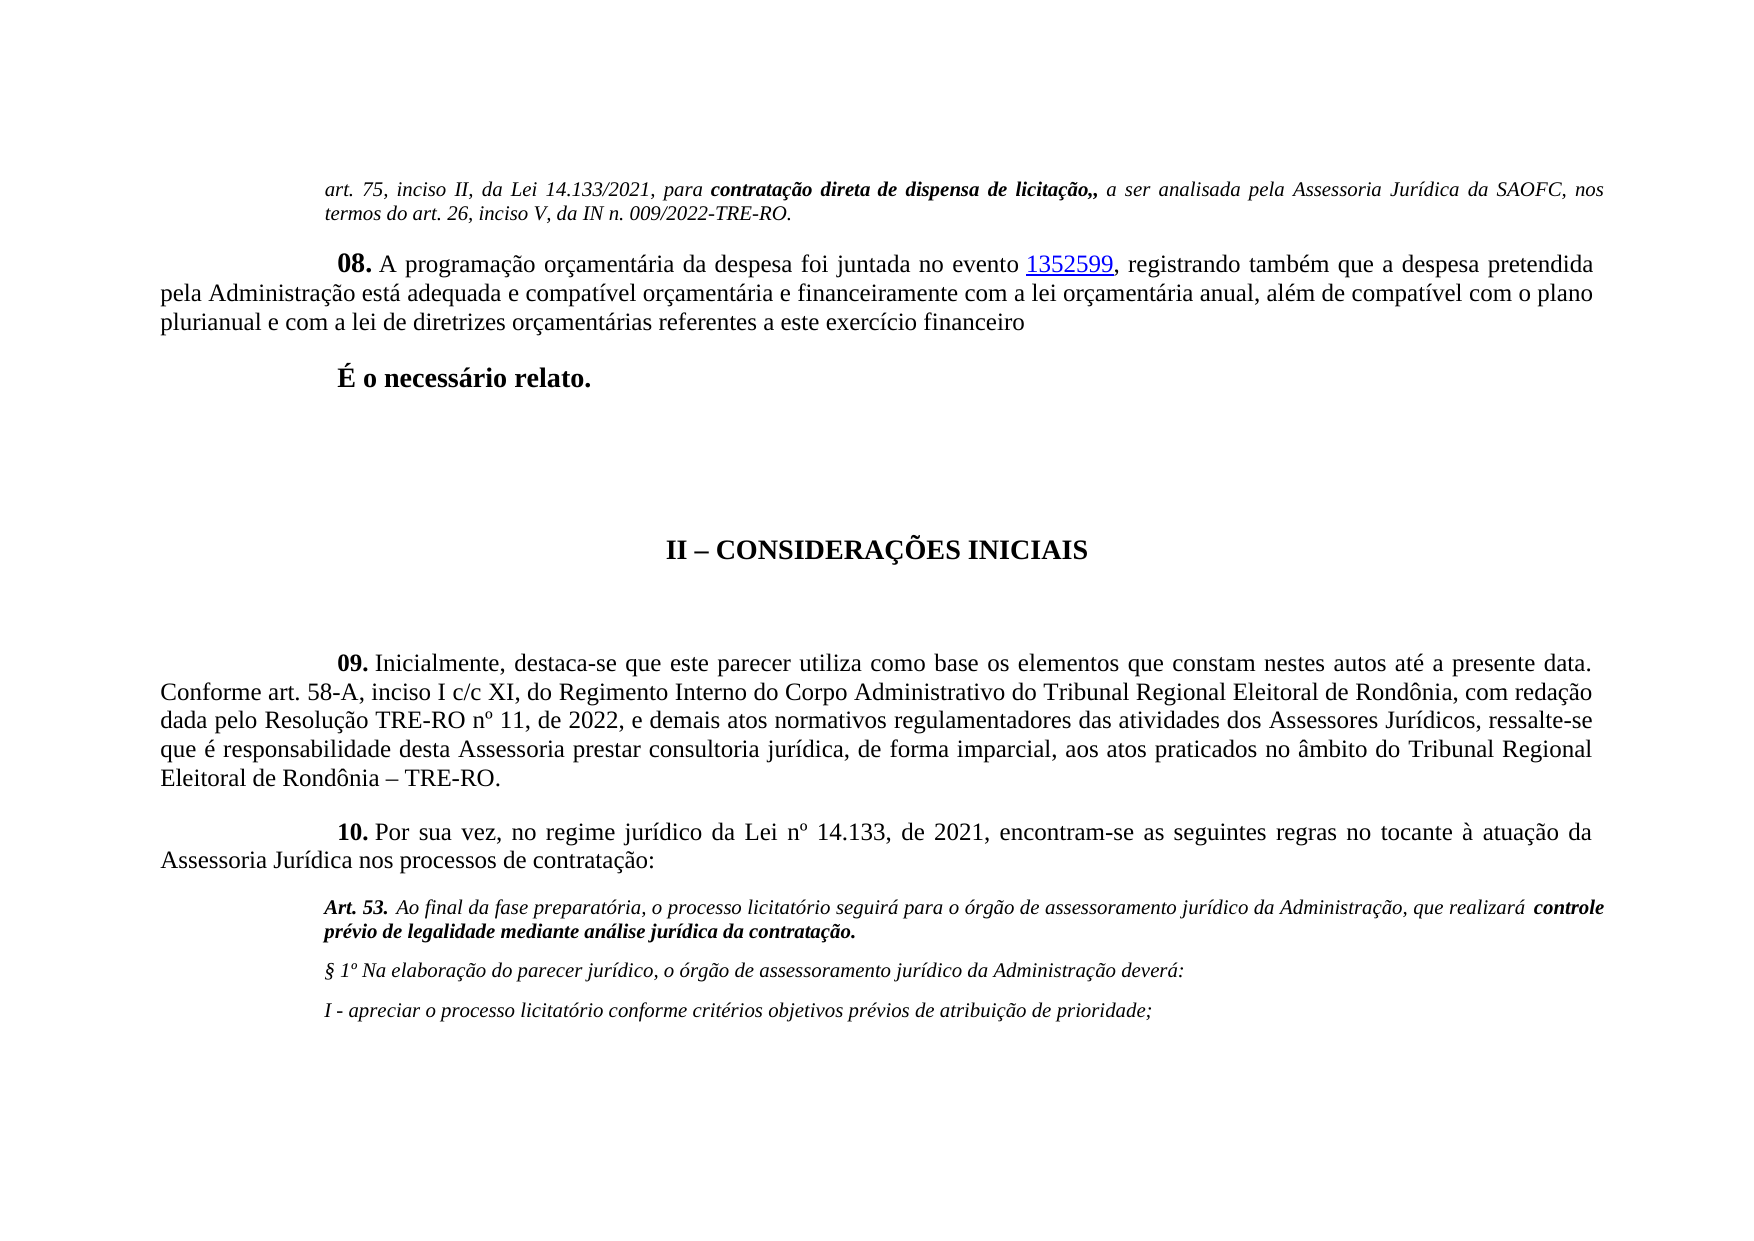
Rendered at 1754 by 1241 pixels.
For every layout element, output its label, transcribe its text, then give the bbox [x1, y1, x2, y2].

text § 1º Na elaboração do parecer jurídico, o órgão de assessoramento jurídico da Administração deverá: [324, 958, 1606, 982]
text 10. Por sua vez, no regime jurídico da Lei nº 14.133, de 2021, encontram-se as seguintes regras no tocante à atuação da Assessoria Jurídica nos processos de contratação: [160, 817, 1594, 874]
text Art. 53. Ao final da fase preparatória, o processo licitatório seguirá para o órgão de assessoramento jurídico da Administração, que realizará controle prévio de legalidade mediante análise jurídica da contratação. [324, 894, 1606, 943]
text 08. A programação orçamentária da despesa foi juntada no evento 1352599, registrando também que a despesa pretendida pela Administração está adequada e compatível orçamentária e financeiramente com a lei orçamentária anual, além de compatível com o plano plurianual e com a lei de diretrizes orçamentárias referentes a este exercício financeiro [160, 246, 1594, 336]
text 09. Inicialmente, destaca-se que este parecer utiliza como base os elementos que constam nestes autos até a presente data. Conforme art. 58-A, inciso I c/c XI, do Regimento Interno do Corpo Administrativo do Tribunal Regional Eleitoral de Rondônia, com redação dada pelo Resolução TRE-RO nº 11, de 2022, e demais atos normativos regulamentadores das atividades dos Assessores Jurídicos, ressalte-se que é responsabilidade desta Assessoria prestar consultoria jurídica, de forma imparcial, aos atos praticados no âmbito do Tribunal Regional Eleitoral de Rondônia – TRE-RO. [160, 648, 1594, 792]
text I - apreciar o processo licitatório conforme critérios objetivos prévios de atribuição de prioridade; [324, 998, 1606, 1022]
text II – CONSIDERAÇÕES INICIAIS [160, 533, 1594, 566]
text É o necessário relato. [160, 361, 1594, 393]
text art. 75, inciso II, da Lei 14.133/2021, para contratação direta de dispensa de licitação,, a ser analisada pela Assessoria Jurídica da SAOFC, nos termos do art. 26, inciso V, da IN n. 009/2022-TRE-RO. [324, 177, 1606, 225]
